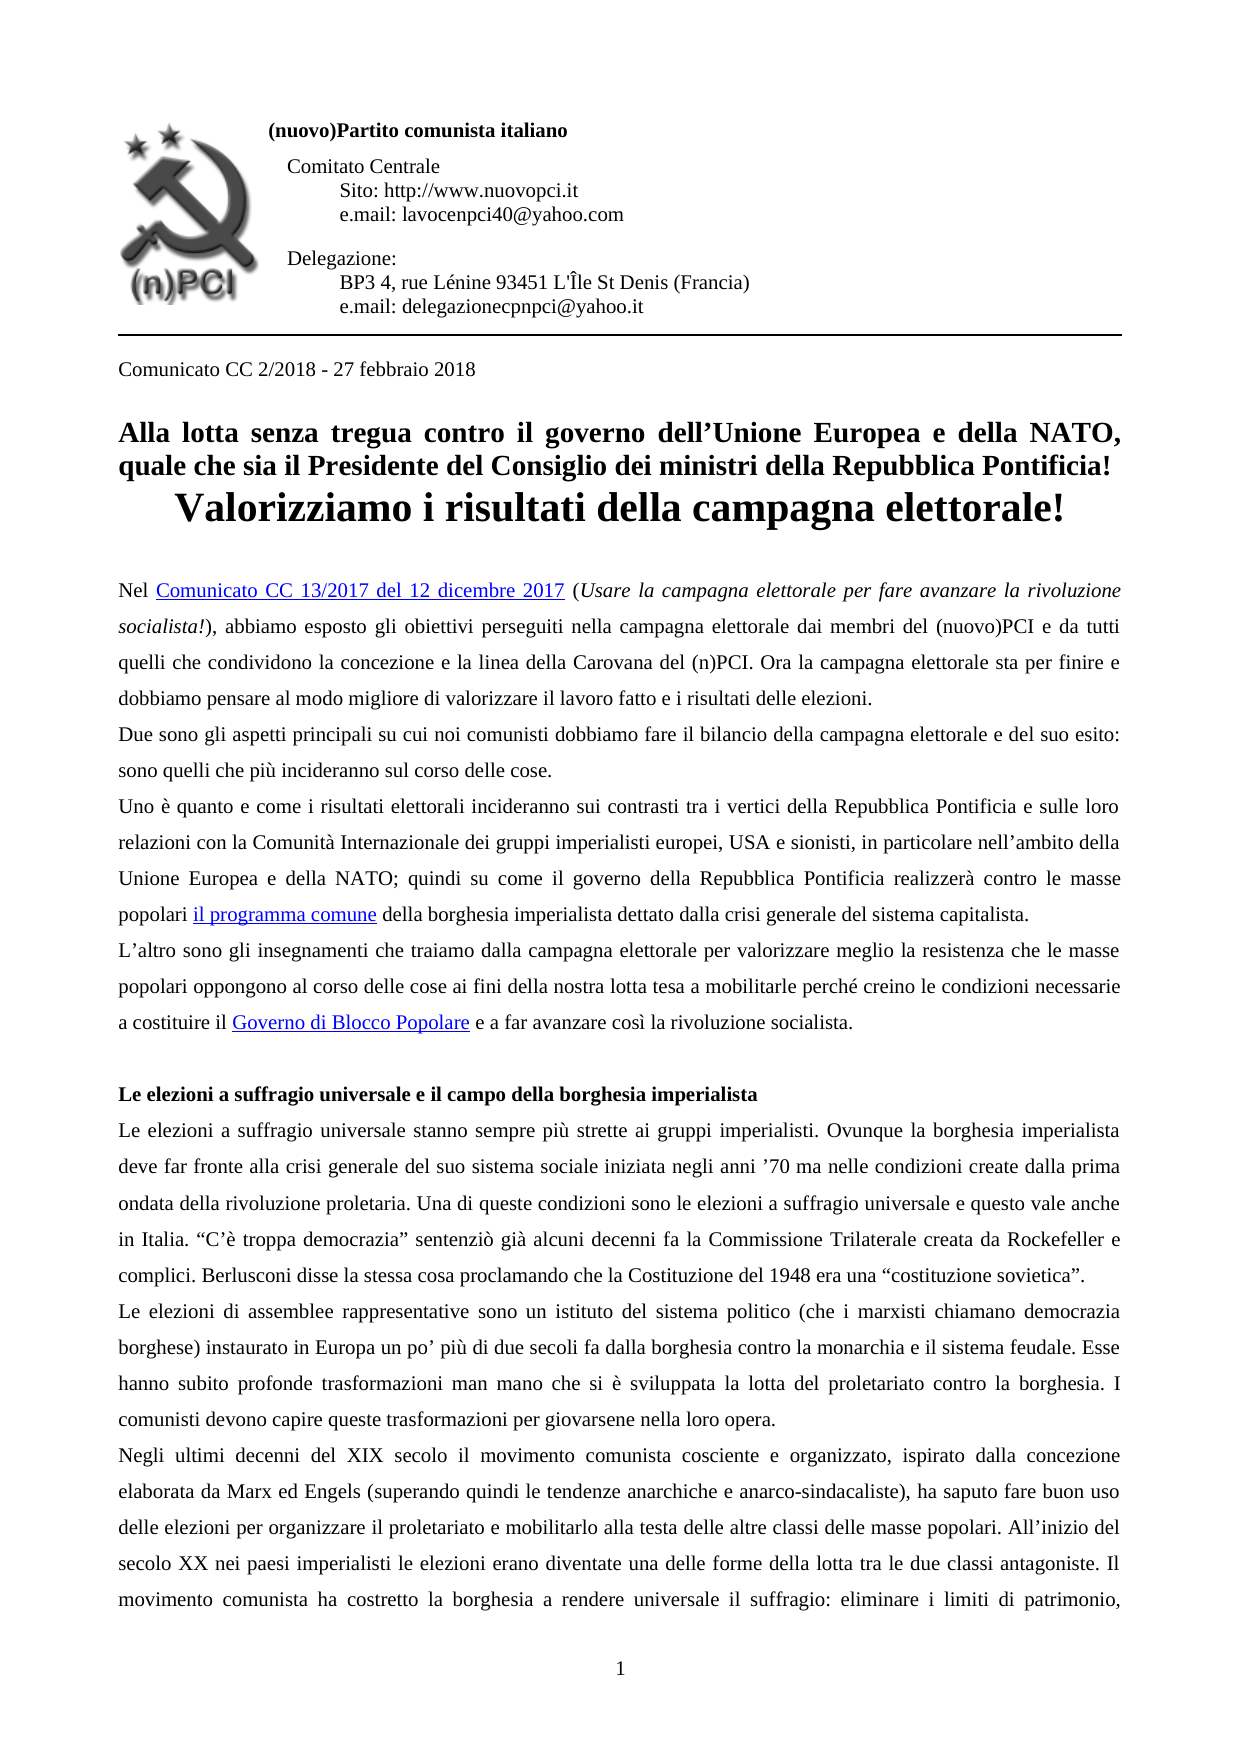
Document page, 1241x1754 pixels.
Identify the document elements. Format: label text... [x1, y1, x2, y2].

text (nuovo)Partito comunista italiano [268, 118, 1122, 142]
text Le elezioni di assemblee rappresentative sono un istituto del sistema politico (che i marxisti chiamano democrazia borghese) instaurato in Europa un po’ più di due secoli fa dalla borghesia contro la monarchia e il sistema feudale. Esse hanno subito profonde trasformazioni man mano che si è sviluppata la lotta del proletariato contro la borghesia. I comunisti devono capire queste trasformazioni per giovarsene nella loro opera. [118, 1299, 1122, 1431]
text Due sono gli aspetti principali su cui noi comunisti dobbiamo fare il bilancio della campagna elettorale e del suo esito: sono quelli che più incideranno sul corso delle cose. [118, 722, 1122, 782]
text Delegazione: [287, 246, 1122, 269]
text Comunicato CC 2/2018 - 27 febbraio 2018 [118, 357, 1122, 381]
text Comitato Centrale [287, 154, 1122, 178]
text Le elezioni a suffragio universale e il campo della borghesia imperialista [118, 1082, 1122, 1106]
picture [118, 119, 259, 305]
text L’altro sono gli insegnamenti che traiamo dalla campagna elettorale per valorizzare meglio la resistenza che le masse popolari oppongono al corso delle cose ai fini della nostra lotta tesa a mobilitarle perché creino le condizioni necessarie a costituire il Governo di Blocco Popolare e a far avanzare così la rivoluzione socialista. [118, 938, 1122, 1034]
text e.mail: delegazionecpnpci@yahoo.it [339, 294, 1122, 318]
text BP3 4, rue Lénine 93451 L'Île St Denis (Francia) [339, 269, 1122, 294]
text Alla lotta senza tregua contro il governo dell’Unione Europea e della NATO, quale che sia il Presidente del Consiglio dei ministri della Repubblica Pontificia! [118, 415, 1122, 482]
text e.mail: lavocenpci40@yahoo.com [339, 202, 1122, 226]
text Negli ultimi decenni del XIX secolo il movimento comunista cosciente e organizzato, ispirato dalla concezione elaborata da Marx ed Engels (superando quindi le tendenze anarchiche e anarco-sindacaliste), ha saputo fare buon uso delle elezioni per organizzare il proletariato e mobilitarlo alla testa delle altre classi delle masse popolari. All’inizio del secolo XX nei paesi imperialisti le elezioni erano diventate una delle forme della lotta tra le due classi antagoniste. Il movimento comunista ha costretto la borghesia a rendere universale il suffragio: eliminare i limiti di patrimonio, [118, 1443, 1122, 1611]
text Sito: http://www.nuovopci.it [339, 178, 1122, 202]
text Uno è quanto e come i risultati elettorali incideranno sui contrasti tra i vertici della Repubblica Pontificia e sulle loro relazioni con la Comunità Internazionale dei gruppi imperialisti europei, USA e sionisti, in particolare nell’ambito della Unione Europea e della NATO; quindi su come il governo della Repubblica Pontificia realizzerà contro le masse popolari il programma comune della borghesia imperialista dettato dalla crisi generale del sistema capitalista. [118, 794, 1122, 926]
text Le elezioni a suffragio universale stanno sempre più strette ai gruppi imperialisti. Ovunque la borghesia imperialista deve far fronte alla crisi generale del suo sistema sociale iniziata negli anni ’70 ma nelle condizioni create dalla prima ondata della rivoluzione proletaria. Una di queste condizioni sono le elezioni a suffragio universale e questo vale anche in Italia. “C’è troppa democrazia” sentenziò già alcuni decenni fa la Commissione Trilaterale creata da Rockefeller e complici. Berlusconi disse la stessa cosa proclamando che la Costituzione del 1948 era una “costituzione sovietica”. [118, 1118, 1122, 1287]
text Valorizziamo i risultati della campagna elettorale! [118, 482, 1122, 530]
text Nel Comunicato CC 13/2017 del 12 dicembre 2017 (Usare la campagna elettorale per fare avanzare la rivoluzione socialista!), abbiamo esposto gli obiettivi perseguiti nella campagna elettorale dai membri del (nuovo)PCI e da tutti quelli che condividono la concezione e la linea della Carovana del (n)PCI. Ora la campagna elettorale sta per finire e dobbiamo pensare al modo migliore di valorizzare il lavoro fatto e i risultati delle elezioni. [118, 578, 1122, 710]
